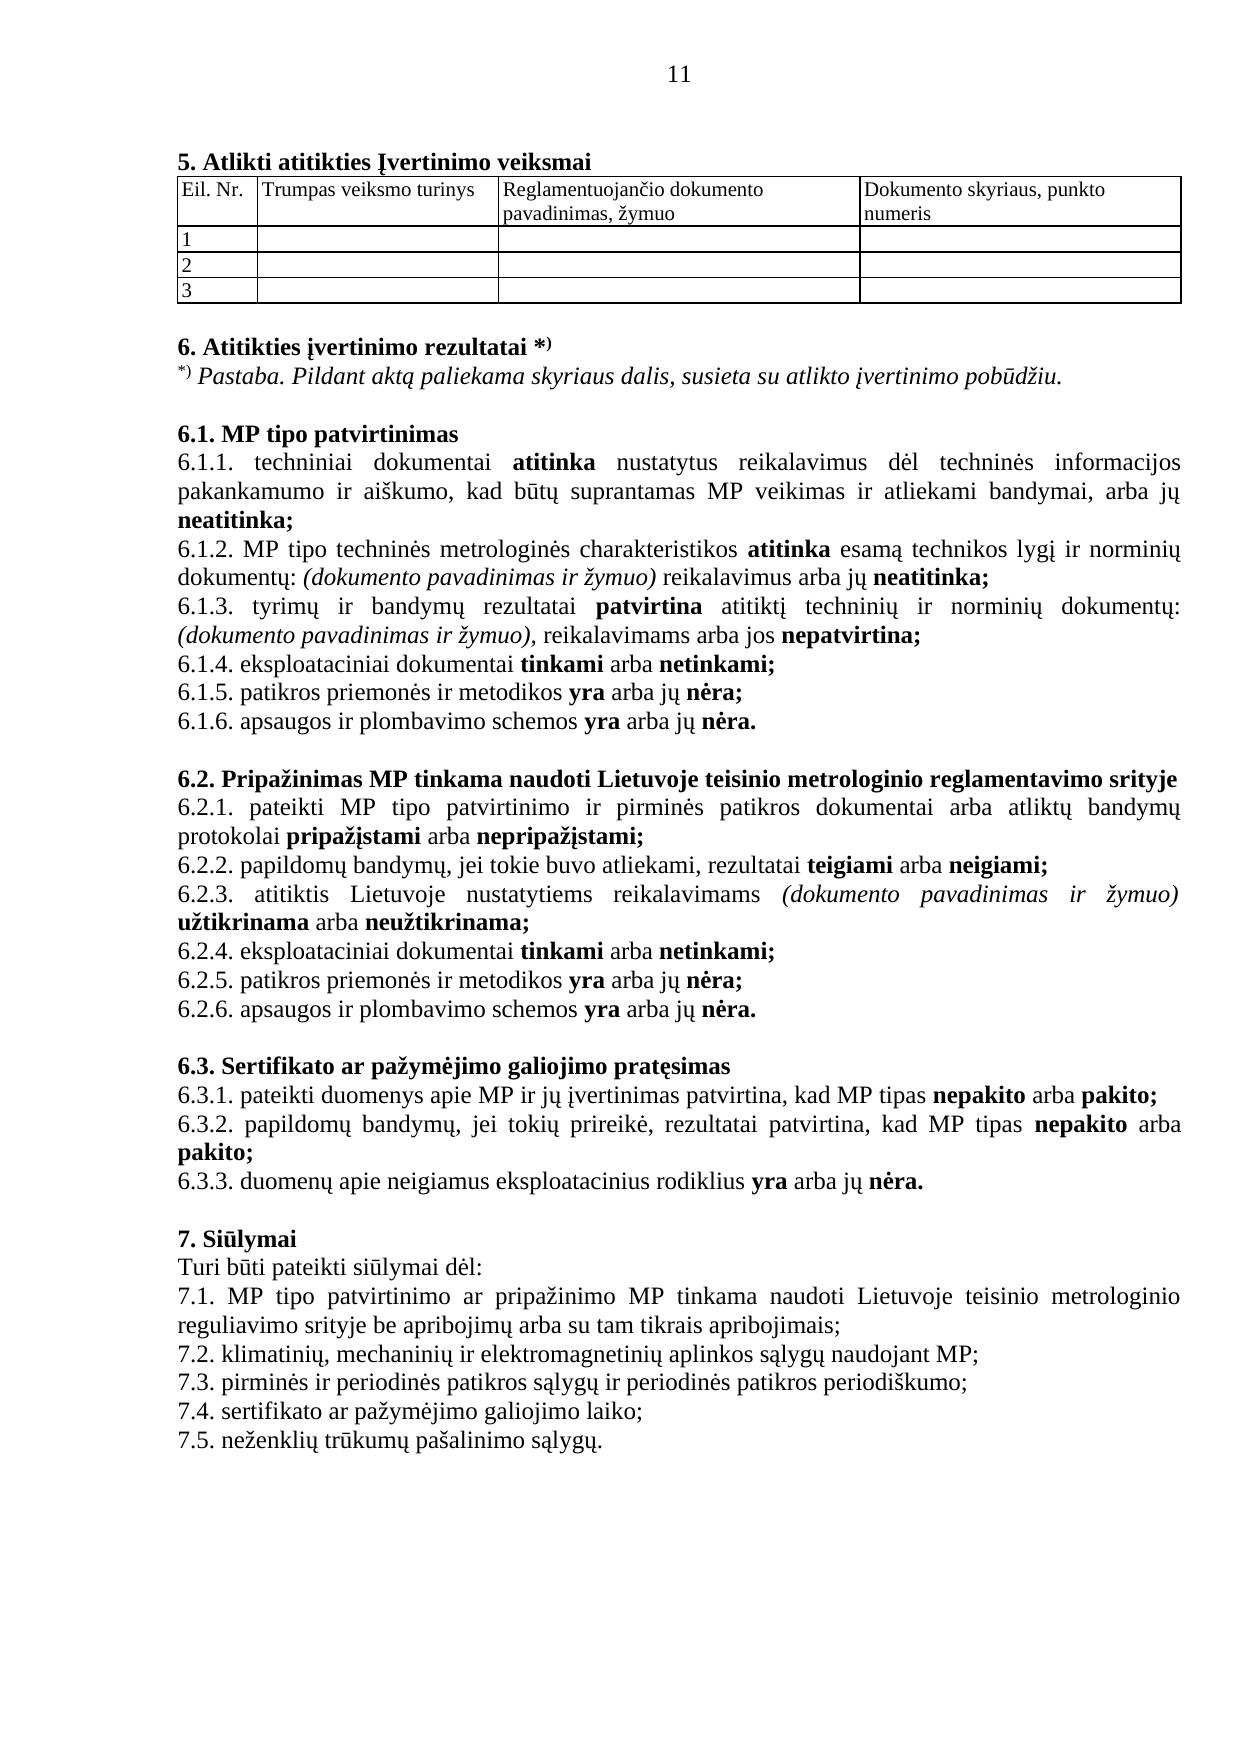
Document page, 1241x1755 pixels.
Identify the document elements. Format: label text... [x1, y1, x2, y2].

text 6.1.6. apsaugos ir plombavimo schemos yra arba jų nėra. [177, 706, 1181, 735]
table_cell [258, 227, 262, 251]
table_cell [494, 227, 498, 251]
text 6.2.6. apsaugos ir plombavimo schemos yra arba jų nėra. [177, 994, 1181, 1022]
text 6.2.4. eksploataciniai dokumentai tinkami arba netinkami; [177, 936, 1181, 965]
table_cell [258, 278, 262, 302]
text 6.2.1. pateikti MP tipo patvirtinimo ir pirminės patikros dokumentai arba atliktų bandymų protokolai pripažįstami arba nepripažįstami; [177, 792, 1181, 850]
table_cell [499, 278, 503, 302]
text 7.3. pirminės ir periodinės patikros sąlygų ir periodinės patikros periodiškumo; [177, 1367, 1181, 1396]
table_cell [499, 227, 503, 251]
text 6.1. MP tipo patvirtinimas [177, 419, 1181, 447]
text 6.3.3. duomenų apie neigiamus eksploatacinius rodiklius yra arba jų nėra. [177, 1166, 1181, 1195]
text 6.2. Pripažinimas MP tinkama naudoti Lietuvoje teisinio metrologinio reglamentavimo srityje [177, 764, 1181, 792]
text 6. Atitikties įvertinimo rezultatai *) [177, 332, 1181, 361]
text 6.1.2. MP tipo techninės metrologinės charakteristikos atitinka esamą technikos lygį ir norminių dokumentų: (dokumento pavadinimas ir žymuo) reikalavimus arba jų neatitinka; [177, 534, 1181, 591]
table_cell [494, 253, 498, 277]
text 6.3.2. papildomų bandymų, jei tokių prireikė, rezultatai patvirtina, kad MP tipas nepakito arba pakito; [177, 1109, 1181, 1166]
text 7.1. MP tipo patvirtinimo ar pripažinimo MP tinkama naudoti Lietuvoje teisinio metrologinio reguliavimo srityje be apribojimų arba su tam tikrais apribojimais; [177, 1281, 1181, 1339]
text 6.3. Sertifikato ar pažymėjimo galiojimo pratęsimas [177, 1051, 1181, 1080]
table_cell [258, 253, 262, 277]
text 6.1.3. tyrimų ir bandymų rezultatai patvirtina atitiktį techninių ir norminių dokumentų: (dokumento pavadinimas ir žymuo), reikalavimams arba jos nepatvirtina; [177, 591, 1181, 649]
text 6.1.5. patikros priemonės ir metodikos yra arba jų nėra; [177, 677, 1181, 706]
table_cell 3 [253, 278, 257, 302]
table_cell [494, 278, 498, 302]
text 6.1.4. eksploataciniai dokumentai tinkami arba netinkami; [177, 649, 1181, 677]
table_cell 1 [253, 227, 257, 251]
table_cell [499, 253, 503, 277]
text 7.5. neženklių trūkumų pašalinimo sąlygų. [177, 1425, 1181, 1454]
text 6.2.3. atitiktis Lietuvoje nustatytiems reikalavimams (dokumento pavadinimas ir žymuo) užtikrinama arba neužtikrinama; [177, 879, 1181, 936]
text 6.2.2. papildomų bandymų, jei tokie buvo atliekami, rezultatai teigiami arba neigiami; [177, 850, 1181, 879]
text 6.1.1. techniniai dokumentai atitinka nustatytus reikalavimus dėl techninės informacijos pakankamumo ir aiškumo, kad būtų suprantamas MP veikimas ir atliekami bandymai, arba jų neatitinka; [177, 447, 1181, 534]
text 7.4. sertifikato ar pažymėjimo galiojimo laiko; [177, 1396, 1181, 1425]
table_header Eil. Nr. [178, 177, 257, 225]
text 7. Siūlymai [177, 1224, 1181, 1252]
text *) Pastaba. Pildant aktą paliekama skyriaus dalis, susieta su atlikto įvertinimo pobūdžiu. [177, 361, 1181, 390]
table_cell 2 [253, 253, 257, 277]
text 6.3.1. pateikti duomenys apie MP ir jų įvertinimas patvirtina, kad MP tipas nepakito arba pakito; [177, 1080, 1181, 1109]
text 6.2.5. patikros priemonės ir metodikos yra arba jų nėra; [177, 965, 1181, 994]
text Turi būti pateikti siūlymai dėl: [177, 1252, 1181, 1281]
text 7.2. klimatinių, mechaninių ir elektromagnetinių aplinkos sąlygų naudojant MP; [177, 1339, 1181, 1367]
text 5. Atlikti atitikties Įvertinimo veiksmai [177, 147, 1181, 176]
table_header Trumpas veiksmo turinys [258, 177, 498, 225]
